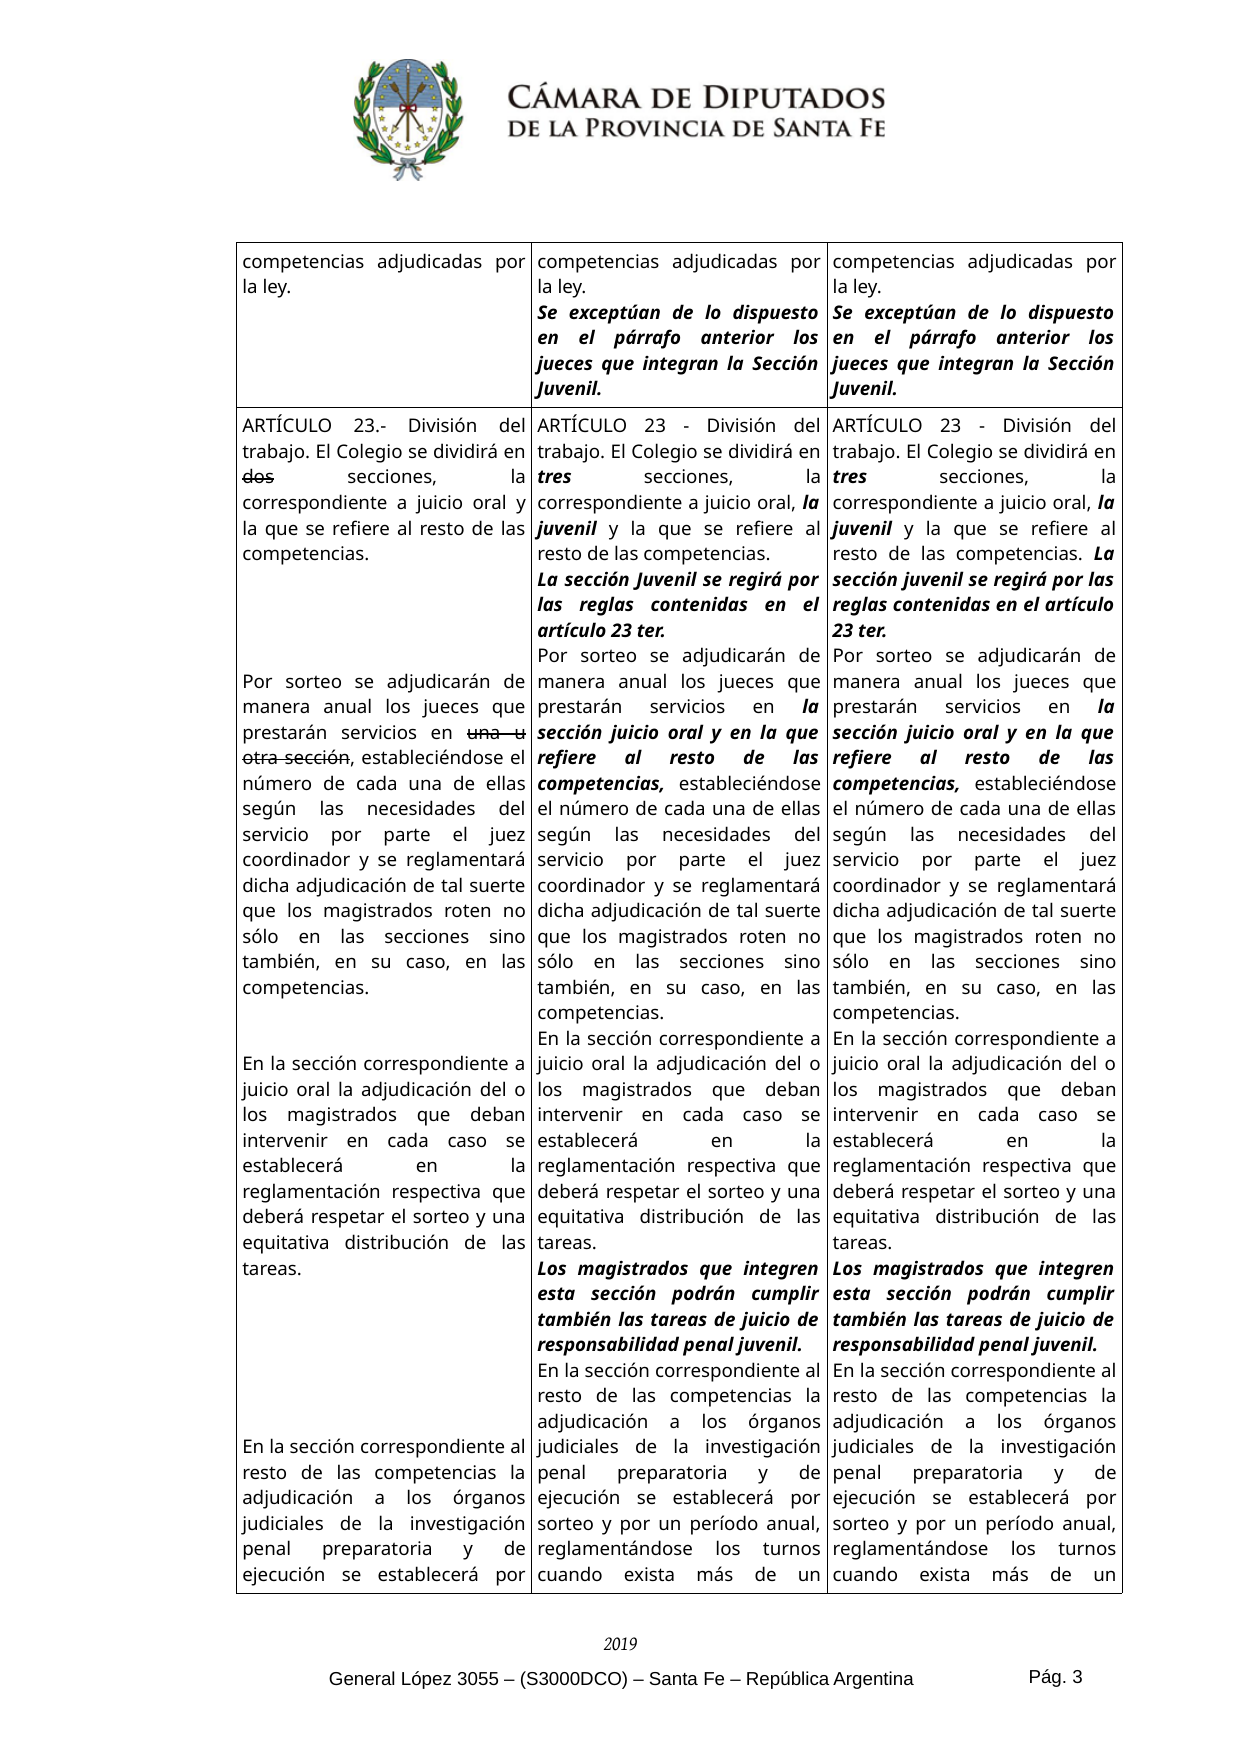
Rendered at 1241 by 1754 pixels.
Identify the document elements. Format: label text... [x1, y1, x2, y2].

table_cell competencias adjudicadas por la ley. [237, 243, 531, 407]
table_cell competencias adjudicadas por la ley. Se exceptúan de lo dispuesto en el párrafo anterior los jueces que integran la Sección Juvenil. [828, 243, 1122, 407]
table_cell ARTÍCULO 23 - División del trabajo. El Colegio se dividirá en tres secciones, la correspondiente a juicio oral, la juvenil y la que se refiere al resto de las competencias. La sección juvenil se regirá por las reglas contenidas en el artículo 23 ter. Por sorteo se adjudicarán de manera anual los jueces que prestarán servicios en la sección juicio oral y en la que refiere al resto de las competencias, estableciéndose el número de cada una de ellas según las necesidades del servicio por parte el juez coordinador y se reglamentará dicha adjudicación de tal suerte que los magistrados roten no sólo en las secciones sino también, en su caso, en las competencias. En la sección correspondiente a juicio oral la adjudicación del o los magistrados que deban intervenir en cada caso se establecerá en la reglamentación respectiva que deberá respetar el sorteo y una equitativa distribución de las tareas. Los magistrados que integren esta sección podrán cumplir también las tareas de juicio de responsabilidad penal juvenil. En la sección correspondiente al resto de las competencias la adjudicación a los órganos judiciales de la investigación penal preparatoria y de ejecución se establecerá por sorteo y por un período anual, reglamentándose los turnos cuando exista más de un [828, 408, 1122, 1592]
table_cell competencias adjudicadas por la ley. Se exceptúan de lo dispuesto en el párrafo anterior los jueces que integran la Sección Juvenil. [532, 243, 827, 407]
table_cell ARTÍCULO 23.- División del trabajo. El Colegio se dividirá en dos secciones, la correspondiente a juicio oral y la que se refiere al resto de las competencias. Por sorteo se adjudicarán de manera anual los jueces que prestarán servicios en una u otra sección, estableciéndose el número de cada una de ellas según las necesidades del servicio por parte el juez coordinador y se reglamentará dicha adjudicación de tal suerte que los magistrados roten no sólo en las secciones sino también, en su caso, en las competencias. En la sección correspondiente a juicio oral la adjudicación del o los magistrados que deban intervenir en cada caso se establecerá en la reglamentación respectiva que deberá respetar el sorteo y una equitativa distribución de las tareas. En la sección correspondiente al resto de las competencias la adjudicación a los órganos judiciales de la investigación penal preparatoria y de ejecución se establecerá por [237, 408, 531, 1592]
table_cell ARTÍCULO 23 - División del trabajo. El Colegio se dividirá en tres secciones, la correspondiente a juicio oral, la juvenil y la que se refiere al resto de las competencias. La sección Juvenil se regirá por las reglas contenidas en el artículo 23 ter. Por sorteo se adjudicarán de manera anual los jueces que prestarán servicios en la sección juicio oral y en la que refiere al resto de las competencias, estableciéndose el número de cada una de ellas según las necesidades del servicio por parte el juez coordinador y se reglamentará dicha adjudicación de tal suerte que los magistrados roten no sólo en las secciones sino también, en su caso, en las competencias. En la sección correspondiente a juicio oral la adjudicación del o los magistrados que deban intervenir en cada caso se establecerá en la reglamentación respectiva que deberá respetar el sorteo y una equitativa distribución de las tareas. Los magistrados que integren esta sección podrán cumplir también las tareas de juicio de responsabilidad penal juvenil. En la sección correspondiente al resto de las competencias la adjudicación a los órganos judiciales de la investigación penal preparatoria y de ejecución se establecerá por sorteo y por un período anual, reglamentándose los turnos cuando exista más de un [532, 408, 827, 1592]
